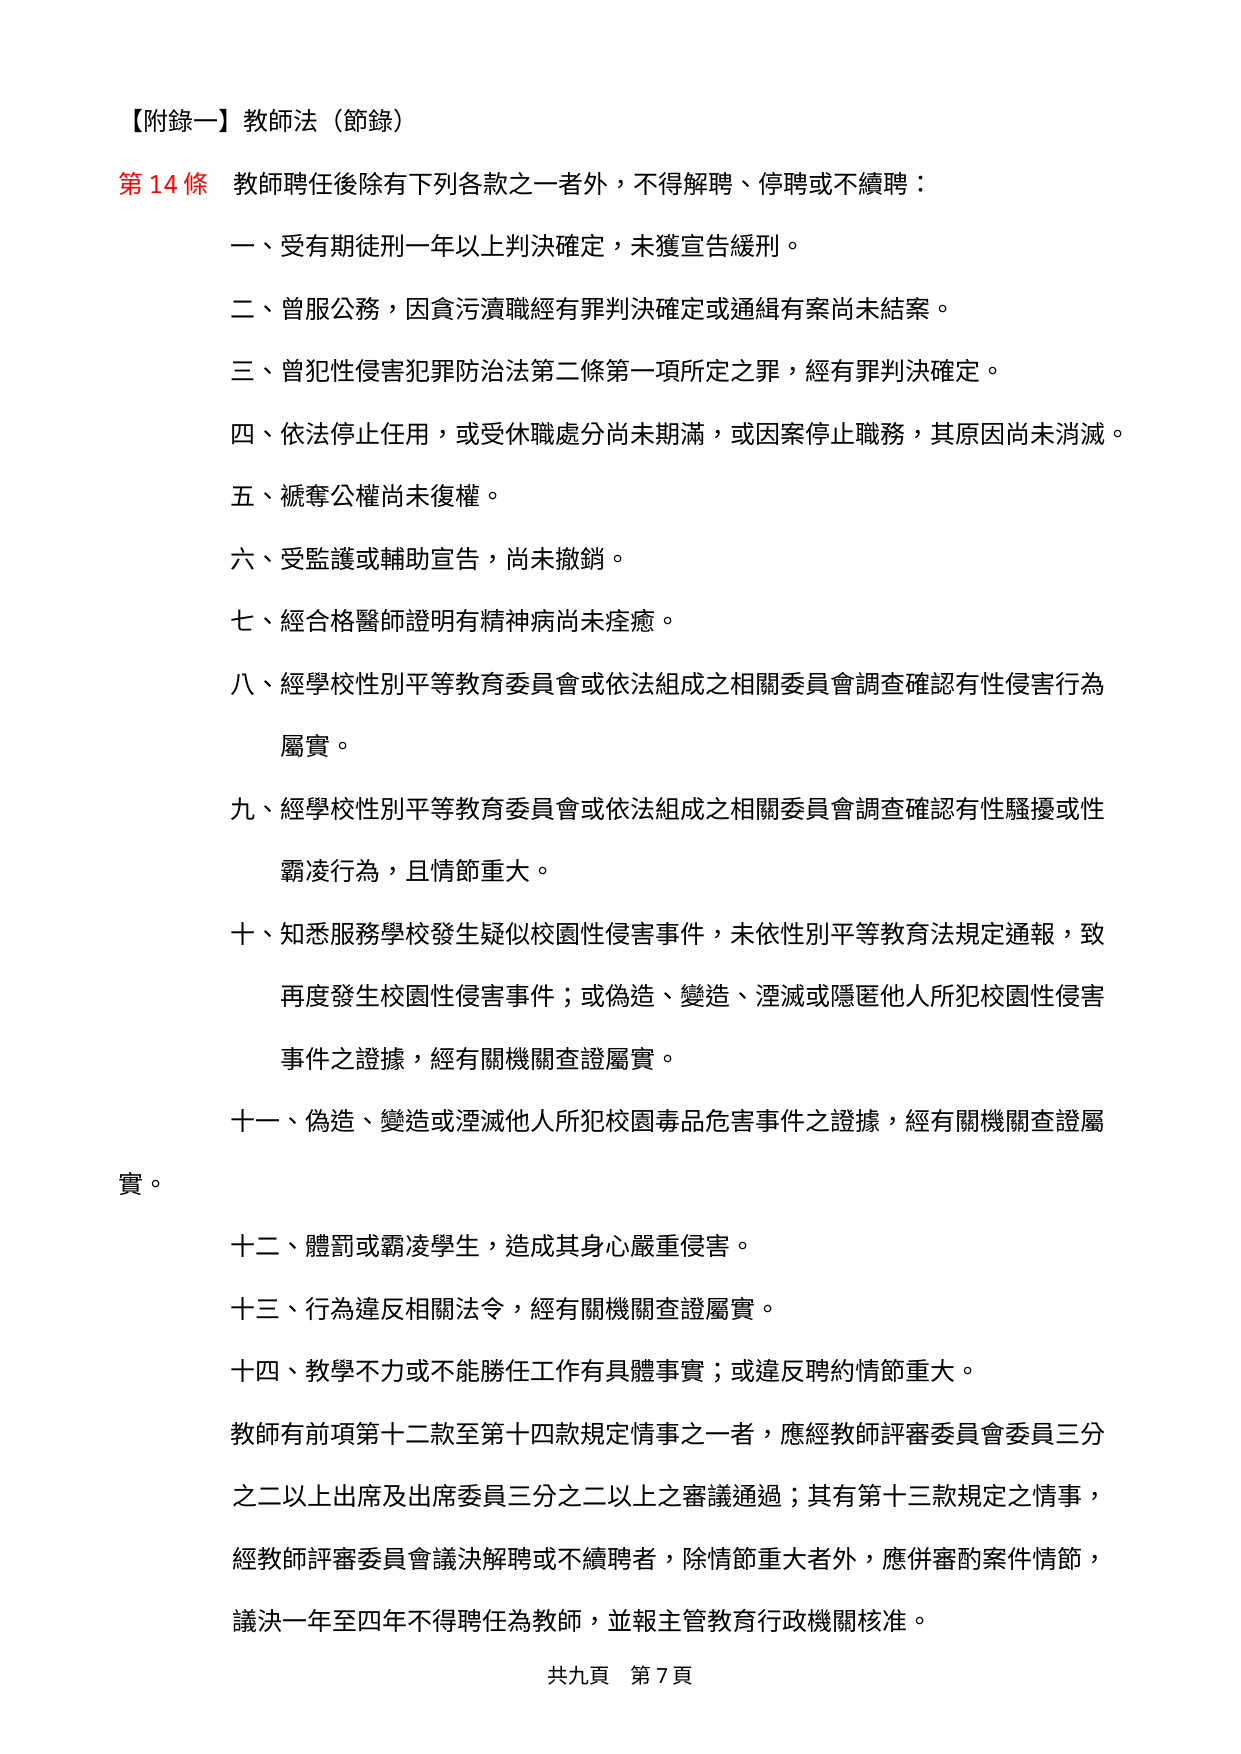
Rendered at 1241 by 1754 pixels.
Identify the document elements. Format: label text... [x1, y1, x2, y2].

text 【附錄一】教師法（節錄） [118, 78, 1122, 141]
text 教師有前項第十二款至第十四款規定情事之一者，應經教師評審委員會委員三分之二以上出席及出席委員三分之二以上之審議通過；其有第十三款規定之情事，經教師評審委員會議決解聘或不續聘者，除情節重大者外，應併審酌案件情節，議決一年至四年不得聘任為教師，並報主管教育行政機關核准。 [231, 1391, 1122, 1641]
text 四、依法停止任用，或受休職處分尚未期滿，或因案停止職務，其原因尚未消滅。 [118, 391, 1122, 453]
text 十一、偽造、變造或湮滅他人所犯校園毒品危害事件之證據，經有關機關查證屬實。 [118, 1078, 1122, 1203]
text 十四、教學不力或不能勝任工作有具體事實；或違反聘約情節重大。 [118, 1328, 1122, 1391]
text 二、曾服公務，因貪污瀆職經有罪判決確定或通緝有案尚未結案。 [118, 266, 1122, 328]
text 八、經學校性別平等教育委員會或依法組成之相關委員會調查確認有性侵害行為屬實。 [231, 641, 1122, 766]
text 九、經學校性別平等教育委員會或依法組成之相關委員會調查確認有性騷擾或性霸凌行為，且情節重大。 [231, 766, 1122, 891]
text 一、受有期徒刑一年以上判決確定，未獲宣告緩刑。 [118, 203, 1122, 266]
text 十、知悉服務學校發生疑似校園性侵害事件，未依性別平等教育法規定通報，致再度發生校園性侵害事件；或偽造、變造、湮滅或隱匿他人所犯校園性侵害事件之證據，經有關機關查證屬實。 [231, 891, 1122, 1078]
text 第14條 教師聘任後除有下列各款之一者外，不得解聘、停聘或不續聘： [118, 141, 1122, 203]
text 六、受監護或輔助宣告，尚未撤銷。 [118, 516, 1122, 578]
text 十二、體罰或霸凌學生，造成其身心嚴重侵害。 [118, 1203, 1122, 1266]
text 十三、行為違反相關法令，經有關機關查證屬實。 [118, 1266, 1122, 1328]
text 五、褫奪公權尚未復權。 [118, 453, 1122, 516]
text 七、經合格醫師證明有精神病尚未痊癒。 [118, 578, 1122, 641]
text 三、曾犯性侵害犯罪防治法第二條第一項所定之罪，經有罪判決確定。 [118, 328, 1122, 391]
